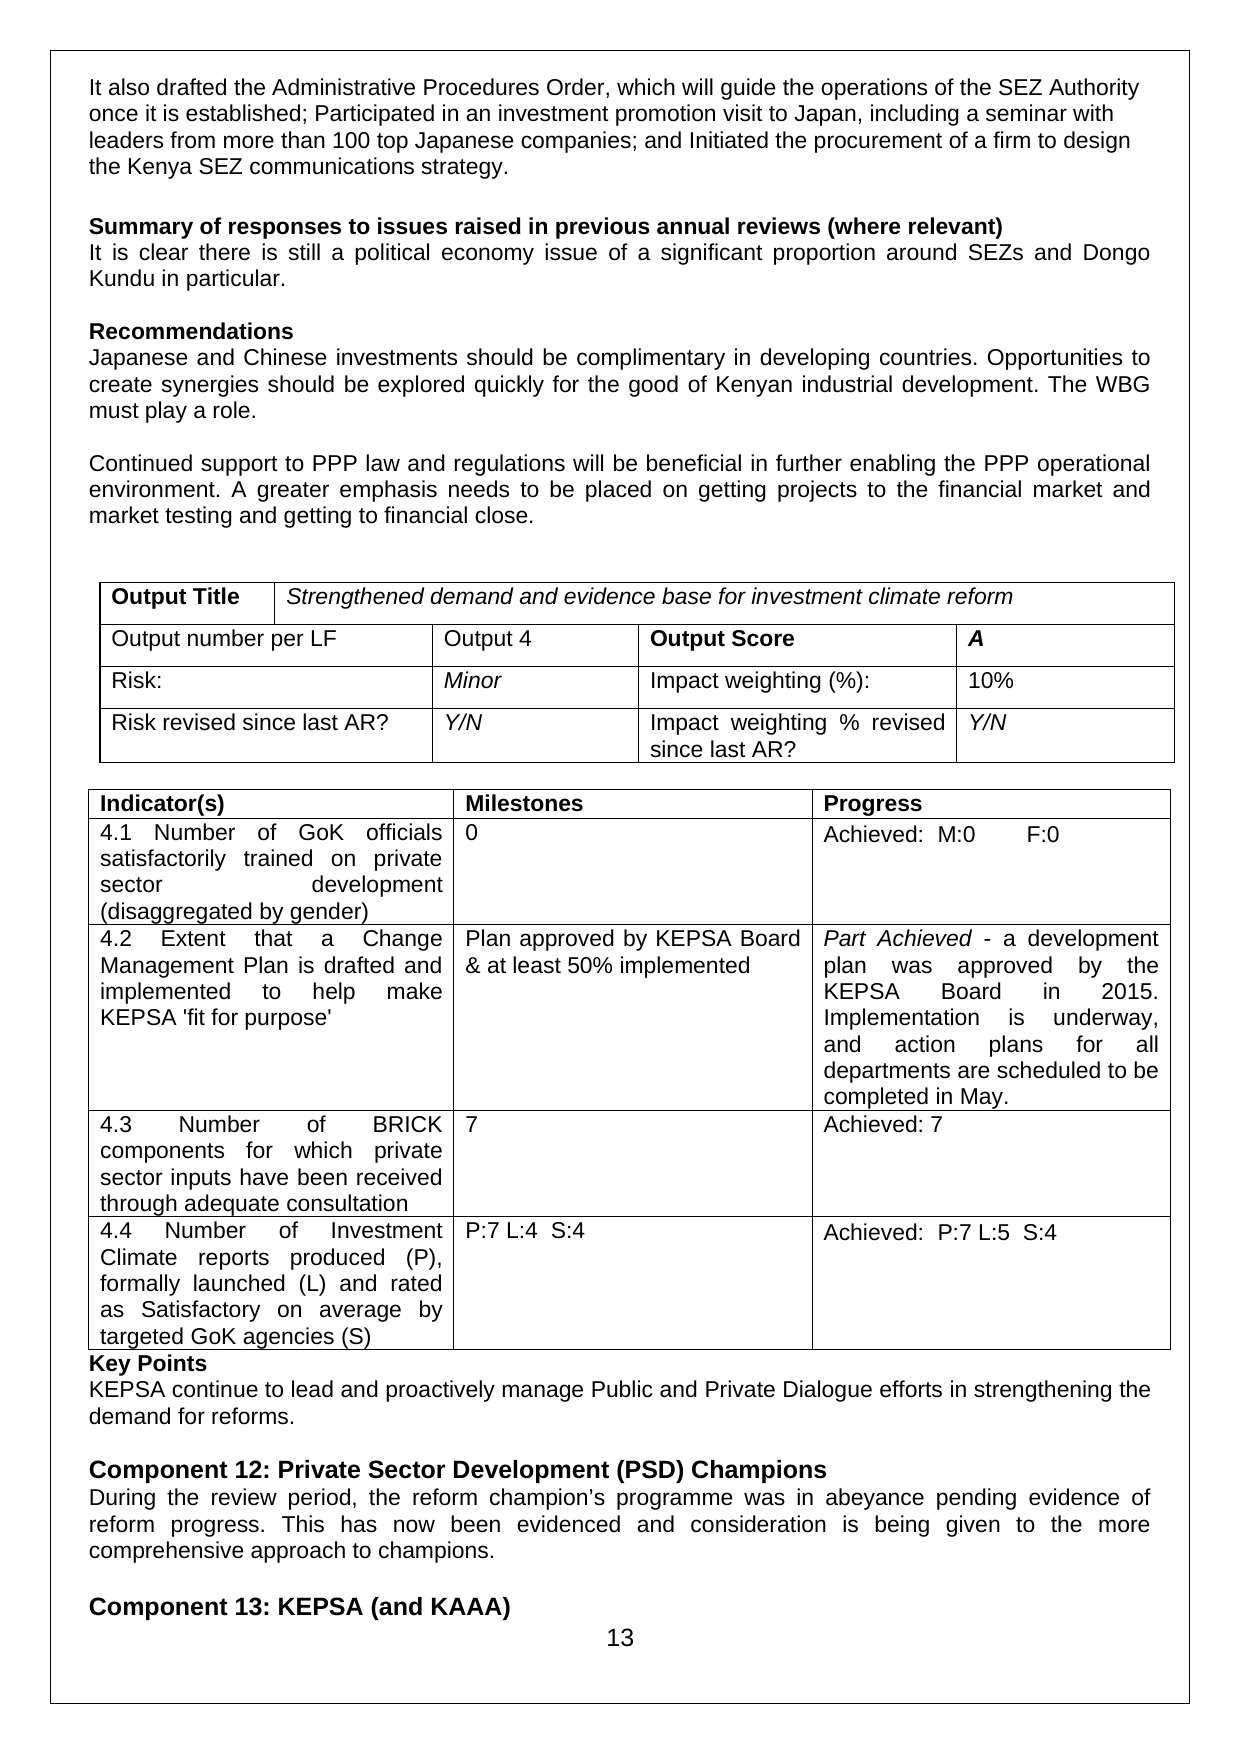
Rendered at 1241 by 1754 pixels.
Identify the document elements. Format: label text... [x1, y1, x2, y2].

table_cell Risk revised since last AR? [101, 709, 432, 762]
table_header Milestones [454, 790, 812, 818]
table_cell Y/N [433, 709, 638, 762]
table_cell Part Achieved - a development plan was approved by the KEPSA Board in 2015. Implementation is underway, and action plans for all departments are scheduled to be completed in May. [813, 925, 1170, 1110]
text During the review period, the reform champion’s programme was in abeyance pending evidence of reform progress. This has now been evidenced and consideration is being given to the more comprehensive approach to champions. [89, 1484, 1152, 1563]
table_cell 7 [454, 1111, 812, 1216]
table_cell 4.3 Number of BRICK components for which private sector inputs have been received through adequate consultation [89, 1111, 453, 1216]
table_header Indicator(s) [89, 790, 453, 818]
text Recommendations [89, 318, 1152, 344]
table_cell Y/N [957, 709, 1174, 762]
text It also drafted the Administrative Procedures Order, which will guide the operations of the SEZ Authority once it is established; Participated in an investment promotion visit to Japan, including a seminar with leaders from more than 100 top Japanese companies; and Initiated the procurement of a firm to design the Kenya SEZ communications strategy. [89, 74, 1152, 179]
table_cell Achieved: M:0 F:0 [813, 819, 1170, 924]
table_cell Risk: [101, 667, 432, 708]
table_cell Achieved: P:7 L:5 S:4 [813, 1217, 1170, 1349]
text Component 13: KEPSA (and KAAA) [89, 1592, 1152, 1621]
text Japanese and Chinese investments should be complimentary in developing countries. Opportunities to create synergies should be explored quickly for the good of Kenyan industrial development. The WBG must play a role. [89, 344, 1152, 423]
text Continued support to PPP law and regulations will be beneficial in further enabling the PPP operational environment. A greater emphasis needs to be placed on getting projects to the financial market and market testing and getting to financial close. [89, 450, 1152, 529]
table_cell Minor [433, 667, 638, 708]
table_cell 0 [454, 819, 812, 924]
text It is clear there is still a political economy issue of a significant proportion around SEZs and Dongo Kundu in particular. [89, 239, 1152, 292]
table_cell Achieved: 7 [813, 1111, 1170, 1216]
table_cell P:7 L:4 S:4 [454, 1217, 812, 1349]
table_cell 4.2 Extent that a Change Management Plan is drafted and implemented to help make KEPSA 'fit for purpose' [89, 925, 453, 1110]
table_cell Plan approved by KEPSA Board & at least 50% implemented [454, 925, 812, 1110]
table_header Progress [813, 790, 1170, 818]
table_cell Output number per LF [101, 625, 432, 666]
table_cell Impact weighting (%): [639, 667, 956, 708]
table_cell 4.1 Number of GoK officials satisfactorily trained on private sector development (disaggregated by gender) [89, 819, 453, 924]
text KEPSA continue to lead and proactively manage Public and Private Dialogue efforts in strengthening the demand for reforms. [89, 1376, 1152, 1429]
text Component 12: Private Sector Development (PSD) Champions [89, 1455, 1152, 1484]
table_cell Output Score [639, 625, 956, 666]
table_cell 10% [957, 667, 1174, 708]
text Key Points [89, 1350, 1152, 1376]
table_cell A [957, 625, 1174, 666]
text Summary of responses to issues raised in previous annual reviews (where relevant) [89, 213, 1152, 239]
table_cell Impact weighting % revised since last AR? [639, 709, 956, 762]
table_header Strengthened demand and evidence base for investment climate reform [275, 583, 1174, 624]
table_header Output Title [101, 583, 274, 624]
table_cell 4.4 Number of Investment Climate reports produced (P), formally launched (L) and rated as Satisfactory on average by targeted GoK agencies (S) [89, 1217, 453, 1349]
table_cell Output 4 [433, 625, 638, 666]
